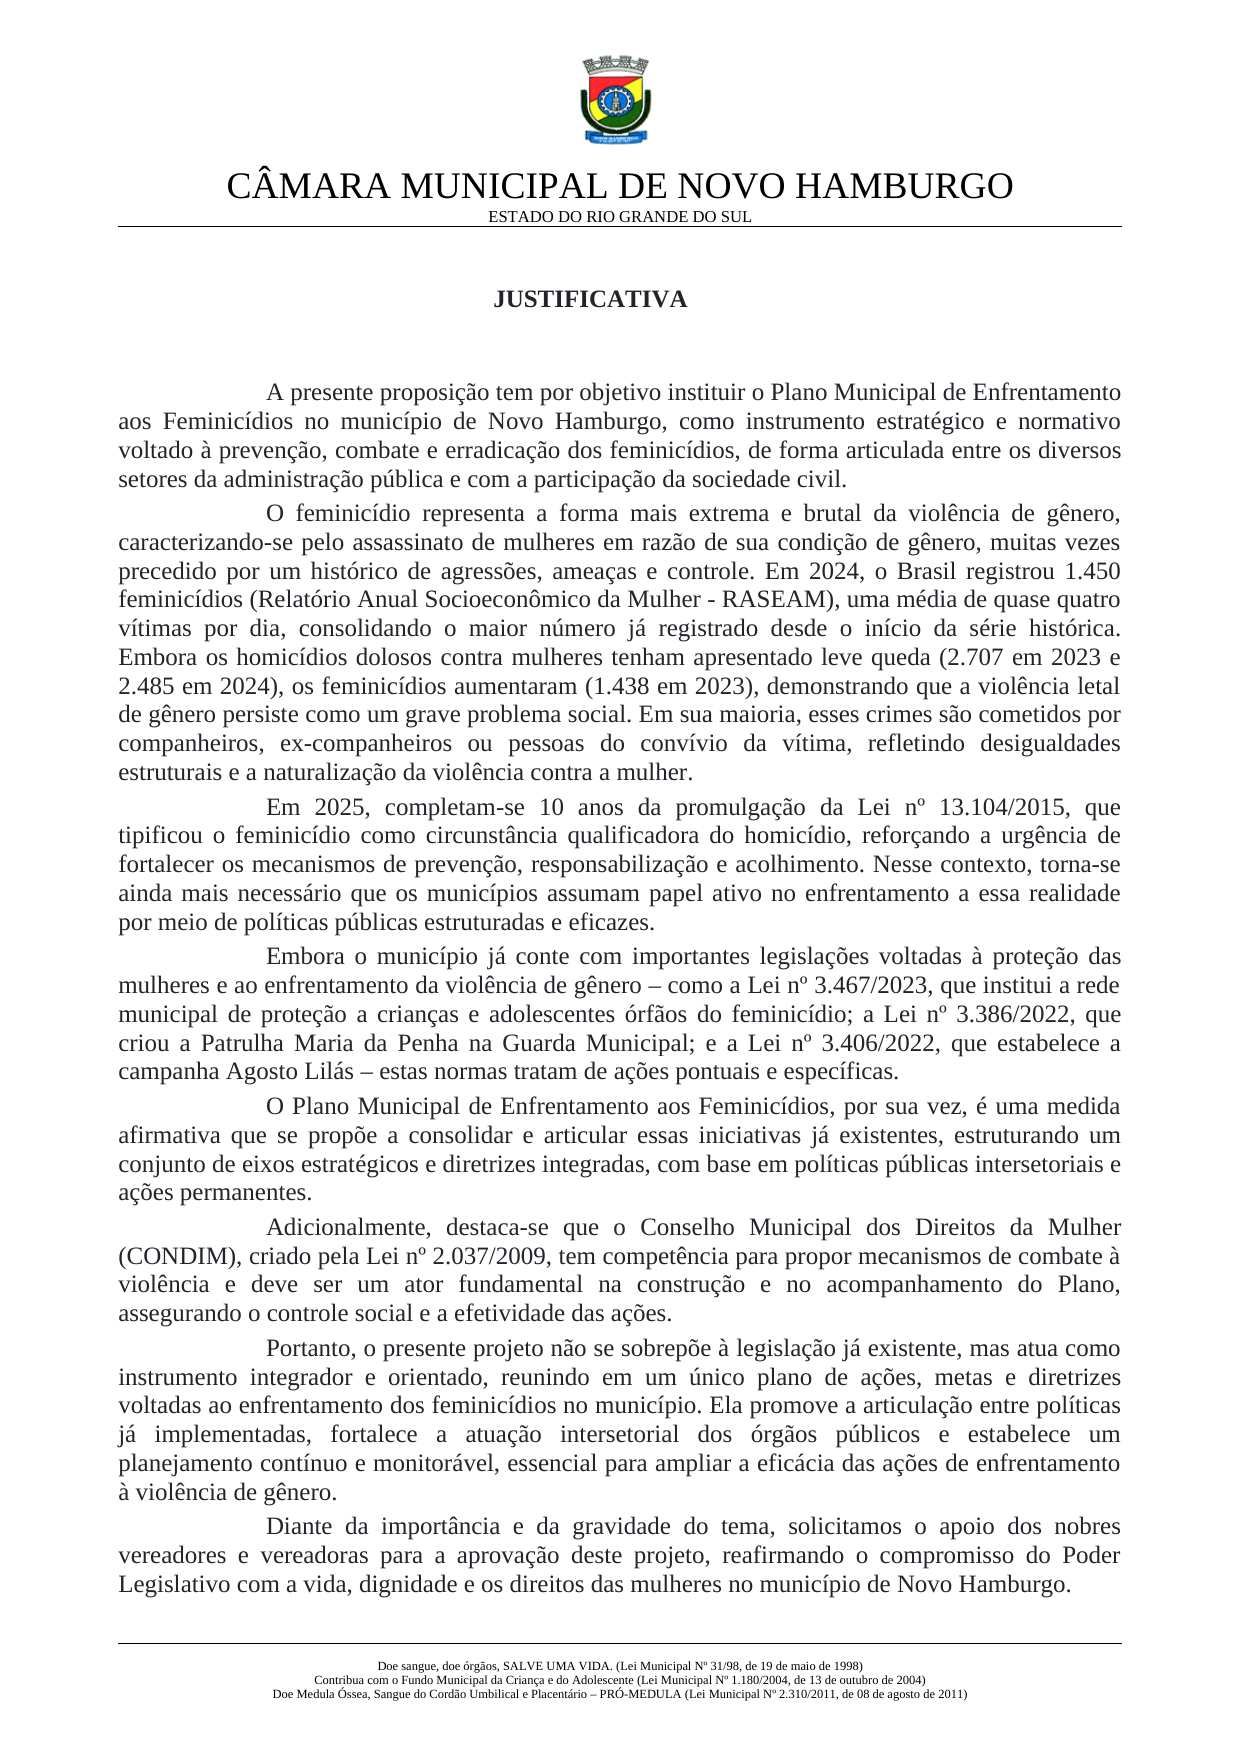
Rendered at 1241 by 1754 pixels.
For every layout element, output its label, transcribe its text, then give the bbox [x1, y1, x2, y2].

text Portanto, o presente projeto não se sobrepõe à legislação já existente, mas atua como instrumento integrador e orientado, reunindo em um único plano de ações, metas e diretrizes voltadas ao enfrentamento dos feminicídios no município. Ela promove a articulação entre políticas já implementadas, fortalece a atuação intersetorial dos órgãos públicos e estabelece um planejamento contínuo e monitorável, essencial para ampliar a eficácia das ações de enfrentamento à violência de gênero. [118, 1333, 1122, 1506]
text JUSTIFICATIVA [118, 284, 1122, 313]
picture [574, 48, 655, 149]
text Embora o município já conte com importantes legislações voltadas à proteção das mulheres e ao enfrentamento da violência de gênero – como a Lei nº 3.467/2023, que institui a rede municipal de proteção a crianças e adolescentes órfãos do feminicídio; a Lei nº 3.386/2022, que criou a Patrulha Maria da Penha na Guarda Municipal; e a Lei nº 3.406/2022, que estabelece a campanha Agosto Lilás – estas normas tratam de ações pontuais e específicas. [118, 941, 1122, 1085]
text O Plano Municipal de Enfrentamento aos Feminicídios, por sua vez, é uma medida afirmativa que se propõe a consolidar e articular essas iniciativas já existentes, estruturando um conjunto de eixos estratégicos e diretrizes integradas, com base em políticas públicas intersetoriais e ações permanentes. [118, 1091, 1122, 1206]
text Em 2025, completam-se 10 anos da promulgação da Lei nº 13.104/2015, que tipificou o feminicídio como circunstância qualificadora do homicídio, reforçando a urgência de fortalecer os mecanismos de prevenção, responsabilização e acolhimento. Nesse contexto, torna-se ainda mais necessário que os municípios assumam papel ativo no enfrentamento a essa realidade por meio de políticas públicas estruturadas e eficazes. [118, 792, 1122, 936]
text Adicionalmente, destaca-se que o Conselho Municipal dos Direitos da Mulher (CONDIM), criado pela Lei nº 2.037/2009, tem competência para propor mecanismos de combate à violência e deve ser um ator fundamental na construção e no acompanhamento do Plano, assegurando o controle social e a efetividade das ações. [118, 1212, 1122, 1327]
text Diante da importância e da gravidade do tema, solicitamos o apoio dos nobres vereadores e vereadoras para a aprovação deste projeto, reafirmando o compromisso do Poder Legislativo com a vida, dignidade e os direitos das mulheres no município de Novo Hamburgo. [118, 1511, 1122, 1598]
text O feminicídio representa a forma mais extrema e brutal da violência de gênero, caracterizando-se pelo assassinato de mulheres em razão de sua condição de gênero, muitas vezes precedido por um histórico de agressões, ameaças e controle. Em 2024, o Brasil registrou 1.450 feminicídios (Relatório Anual Socioeconômico da Mulher - RASEAM), uma média de quase quatro vítimas por dia, consolidando o maior número já registrado desde o início da série histórica. Embora os homicídios dolosos contra mulheres tenham apresentado leve queda (2.707 em 2023 e 2.485 em 2024), os feminicídios aumentaram (1.438 em 2023), demonstrando que a violência letal de gênero persiste como um grave problema social. Em sua maioria, esses crimes são cometidos por companheiros, ex-companheiros ou pessoas do convívio da vítima, refletindo desigualdades estruturais e a naturalização da violência contra a mulher. [118, 498, 1122, 786]
text A presente proposição tem por objetivo instituir o Plano Municipal de Enfrentamento aos Feminicídios no município de Novo Hamburgo, como instrumento estratégico e normativo voltado à prevenção, combate e erradicação dos feminicídios, de forma articulada entre os diversos setores da administração pública e com a participação da sociedade civil. [118, 377, 1122, 492]
